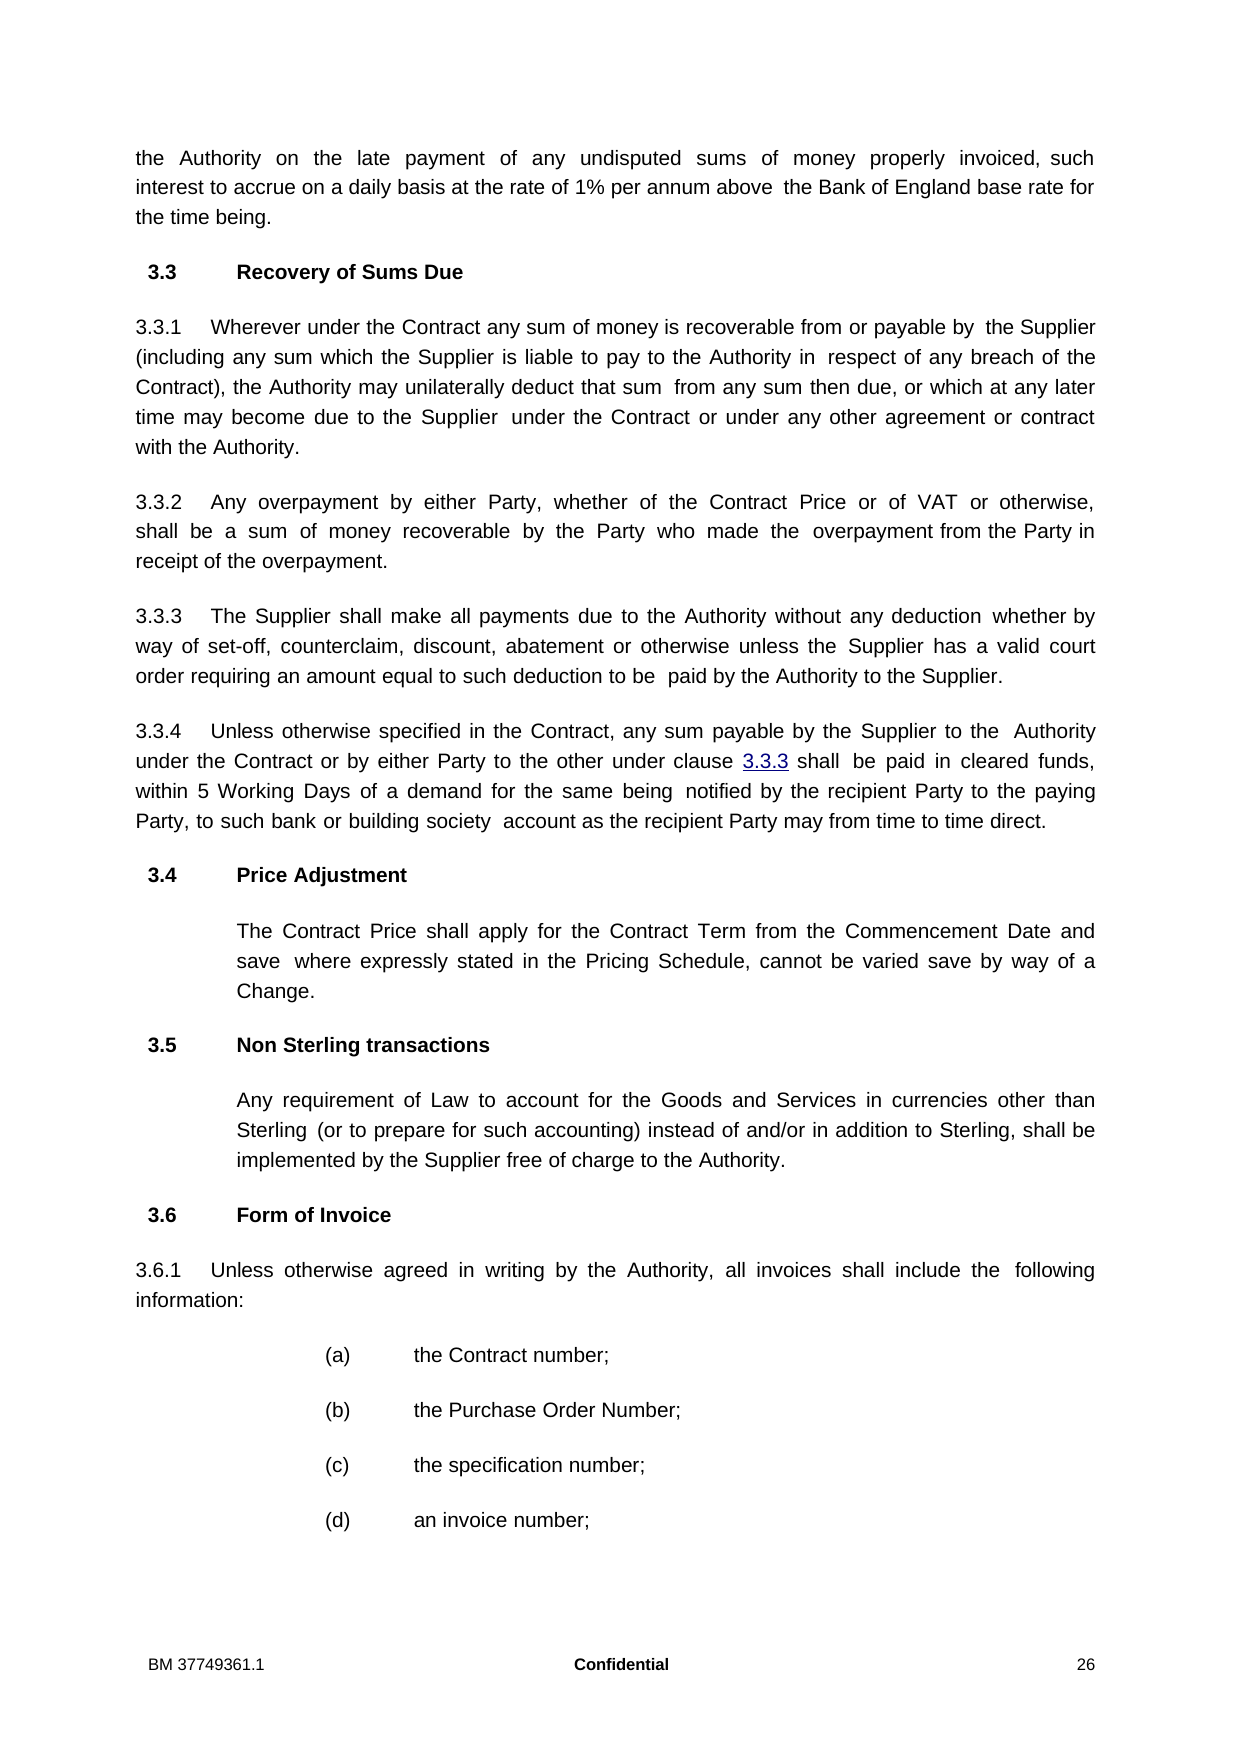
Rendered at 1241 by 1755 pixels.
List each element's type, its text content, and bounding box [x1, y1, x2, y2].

list The Supplier shall make all payments due to the Authority without any deduction whether by way of set-off, counterclaim, discount, abatement or otherwise unless the Supplier has a valid court order requiring an amount equal to such deduction to be paid by the Authority to the Supplier. [135, 604, 1096, 688]
list Wherever under the Contract any sum of money is recoverable from or payable by the Supplier (including any sum which the Supplier is liable to pay to the Authority in respect of any breach of the Contract), the Authority may unilaterally deduct that sum from any sum then due, or which at any later time may become due to the Supplier under the Contract or under any other agreement or contract with the Authority. [135, 315, 1096, 458]
subtitle Form of Invoice [148, 1203, 1107, 1227]
text Any requirement of Law to account for the Goods and Services in currencies other than Sterling (or to prepare for such accounting) instead of and/or in addition to Sterling, shall be implemented by the Supplier free of charge to the Authority. [236, 1088, 1096, 1172]
subtitle Price Adjustment [148, 863, 1107, 887]
list the specification number; [325, 1453, 1107, 1477]
list Unless otherwise specified in the Contract, any sum payable by the Supplier to the Authority under the Contract or by either Party to the other under clause 3.3.3 shall be paid in cleared funds, within 5 Working Days of a demand for the same being notified by the recipient Party to the paying Party, to such bank or building society account as the recipient Party may from time to time direct. [135, 719, 1096, 832]
list Unless otherwise agreed in writing by the Authority, all invoices shall include the following information: [135, 1258, 1095, 1312]
subtitle Non Sterling transactions [148, 1033, 1107, 1057]
text the Authority on the late payment of any undisputed sums of money properly invoiced, such interest to accrue on a daily basis at the rate of 1% per annum above the Bank of England base rate for the time being. [135, 146, 1095, 229]
subtitle Recovery of Sums Due [148, 259, 1107, 283]
list the Purchase Order Number; [325, 1398, 1107, 1422]
list Any overpayment by either Party, whether of the Contract Price or of VAT or otherwise, shall be a sum of money recoverable by the Party who made the overpayment from the Party in receipt of the overpayment. [135, 490, 1095, 573]
list the Contract number; [325, 1343, 1107, 1367]
list an invoice number; [325, 1508, 1107, 1532]
text The Contract Price shall apply for the Contract Term from the Commencement Date and save where expressly stated in the Pricing Schedule, cannot be varied save by way of a Change. [236, 919, 1096, 1002]
